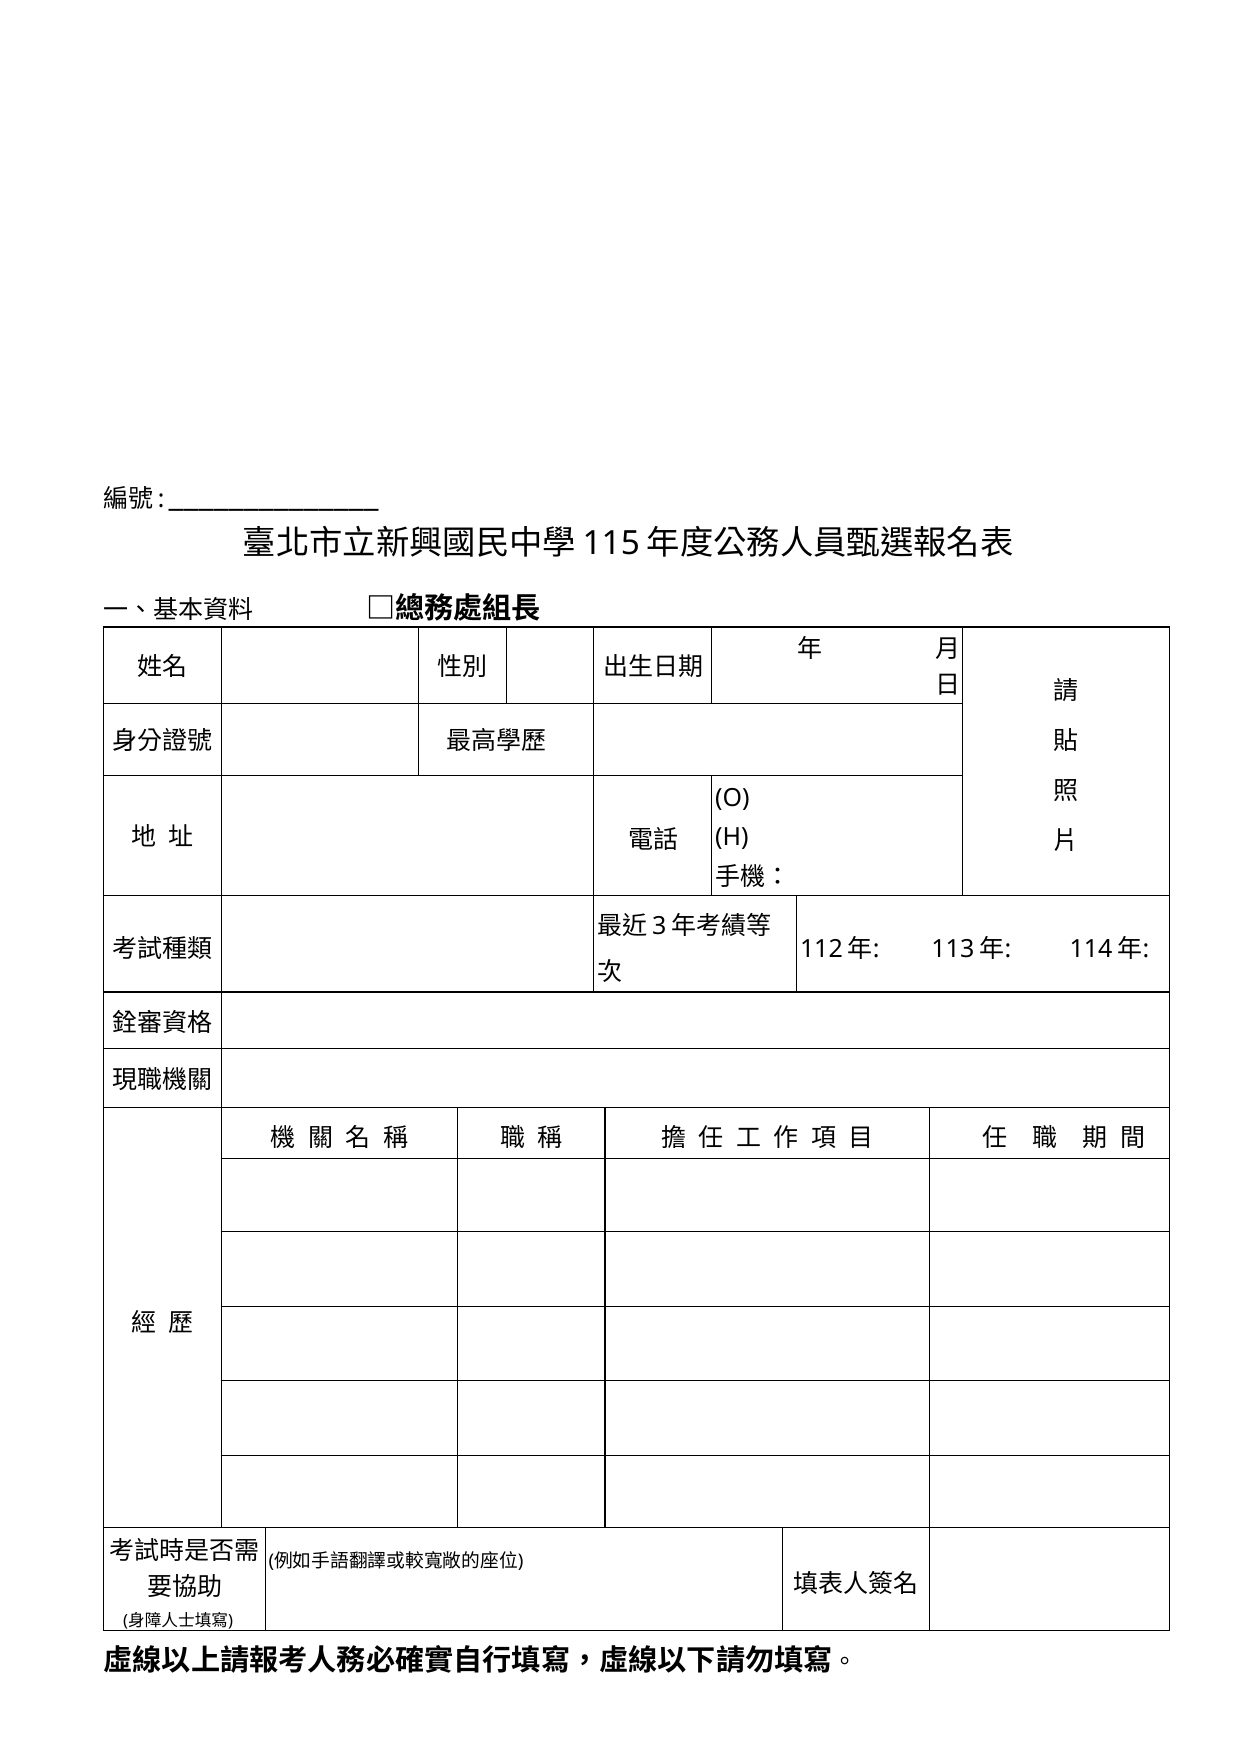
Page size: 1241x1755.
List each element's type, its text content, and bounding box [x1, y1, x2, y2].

table_cell (O) (H) 手機： [712, 776, 962, 894]
table_cell 任 職 期 間 [930, 1108, 1169, 1158]
table_cell 職 稱 [458, 1108, 604, 1158]
table_cell [930, 1232, 1169, 1306]
text 編號:______________ [103, 484, 1152, 513]
text 一、基本資料 □總務處組長 [103, 595, 1152, 624]
table_cell [606, 1381, 929, 1455]
table_cell [930, 1528, 1169, 1630]
table_cell [222, 704, 418, 775]
table_cell [930, 1307, 1169, 1380]
table_cell [458, 1381, 604, 1455]
table_cell 最高學歷 [419, 704, 593, 775]
table_header [507, 628, 593, 702]
table_cell [606, 1307, 929, 1380]
table_cell (例如手語翻譯或較寬敞的座位) [266, 1528, 782, 1630]
table_cell 經 歷 [104, 1108, 221, 1527]
table_cell [222, 1049, 1169, 1107]
table_header 請 貼 照 片 [963, 628, 1169, 894]
table_cell [458, 1159, 604, 1231]
text 臺北市立新興國民中學115年度公務人員甄選報名表 [103, 516, 1152, 564]
table_cell [458, 1307, 604, 1380]
table_cell [222, 1456, 457, 1527]
table_cell 最近3年考績等次 [594, 896, 796, 991]
text 虛線以上請報考人務必確實自行填寫，虛線以下請勿填寫。 [103, 1633, 1152, 1679]
table_cell [222, 993, 1169, 1048]
table_cell 考試時是否需要協助 (身障人士填寫) [104, 1528, 265, 1630]
table_cell 填表人簽名 [783, 1528, 929, 1630]
table_cell [222, 776, 593, 894]
table_cell 112年: 113年: 114年: [797, 896, 1169, 991]
table_header 性別 [419, 628, 506, 702]
table_cell [606, 1232, 929, 1306]
table_cell 電話 [594, 776, 711, 894]
table_cell 銓審資格 [104, 993, 221, 1048]
table_cell [222, 896, 593, 991]
table_cell [606, 1159, 929, 1231]
table_cell 考試種類 [104, 896, 221, 991]
table_cell [458, 1232, 604, 1306]
table_cell [222, 1381, 457, 1455]
table_header 出生日期 [594, 628, 711, 702]
table_cell [222, 1307, 457, 1380]
table_cell [930, 1456, 1169, 1527]
table_cell [594, 704, 962, 775]
table_cell [222, 1159, 457, 1231]
table_cell 擔 任 工 作 項 目 [606, 1108, 929, 1158]
table_cell [606, 1456, 929, 1527]
table_header [222, 628, 418, 702]
table_cell 身分證號 [104, 704, 221, 775]
table_cell 地 址 [104, 776, 221, 894]
table_cell 現職機關 [104, 1049, 221, 1107]
table_header 姓名 [104, 628, 221, 702]
table_cell 機 關 名 稱 [222, 1108, 457, 1158]
table_header 年 月 日 [712, 628, 962, 702]
table_cell [930, 1381, 1169, 1455]
table_cell [930, 1159, 1169, 1231]
table_cell [222, 1232, 457, 1306]
table_cell [458, 1456, 604, 1527]
